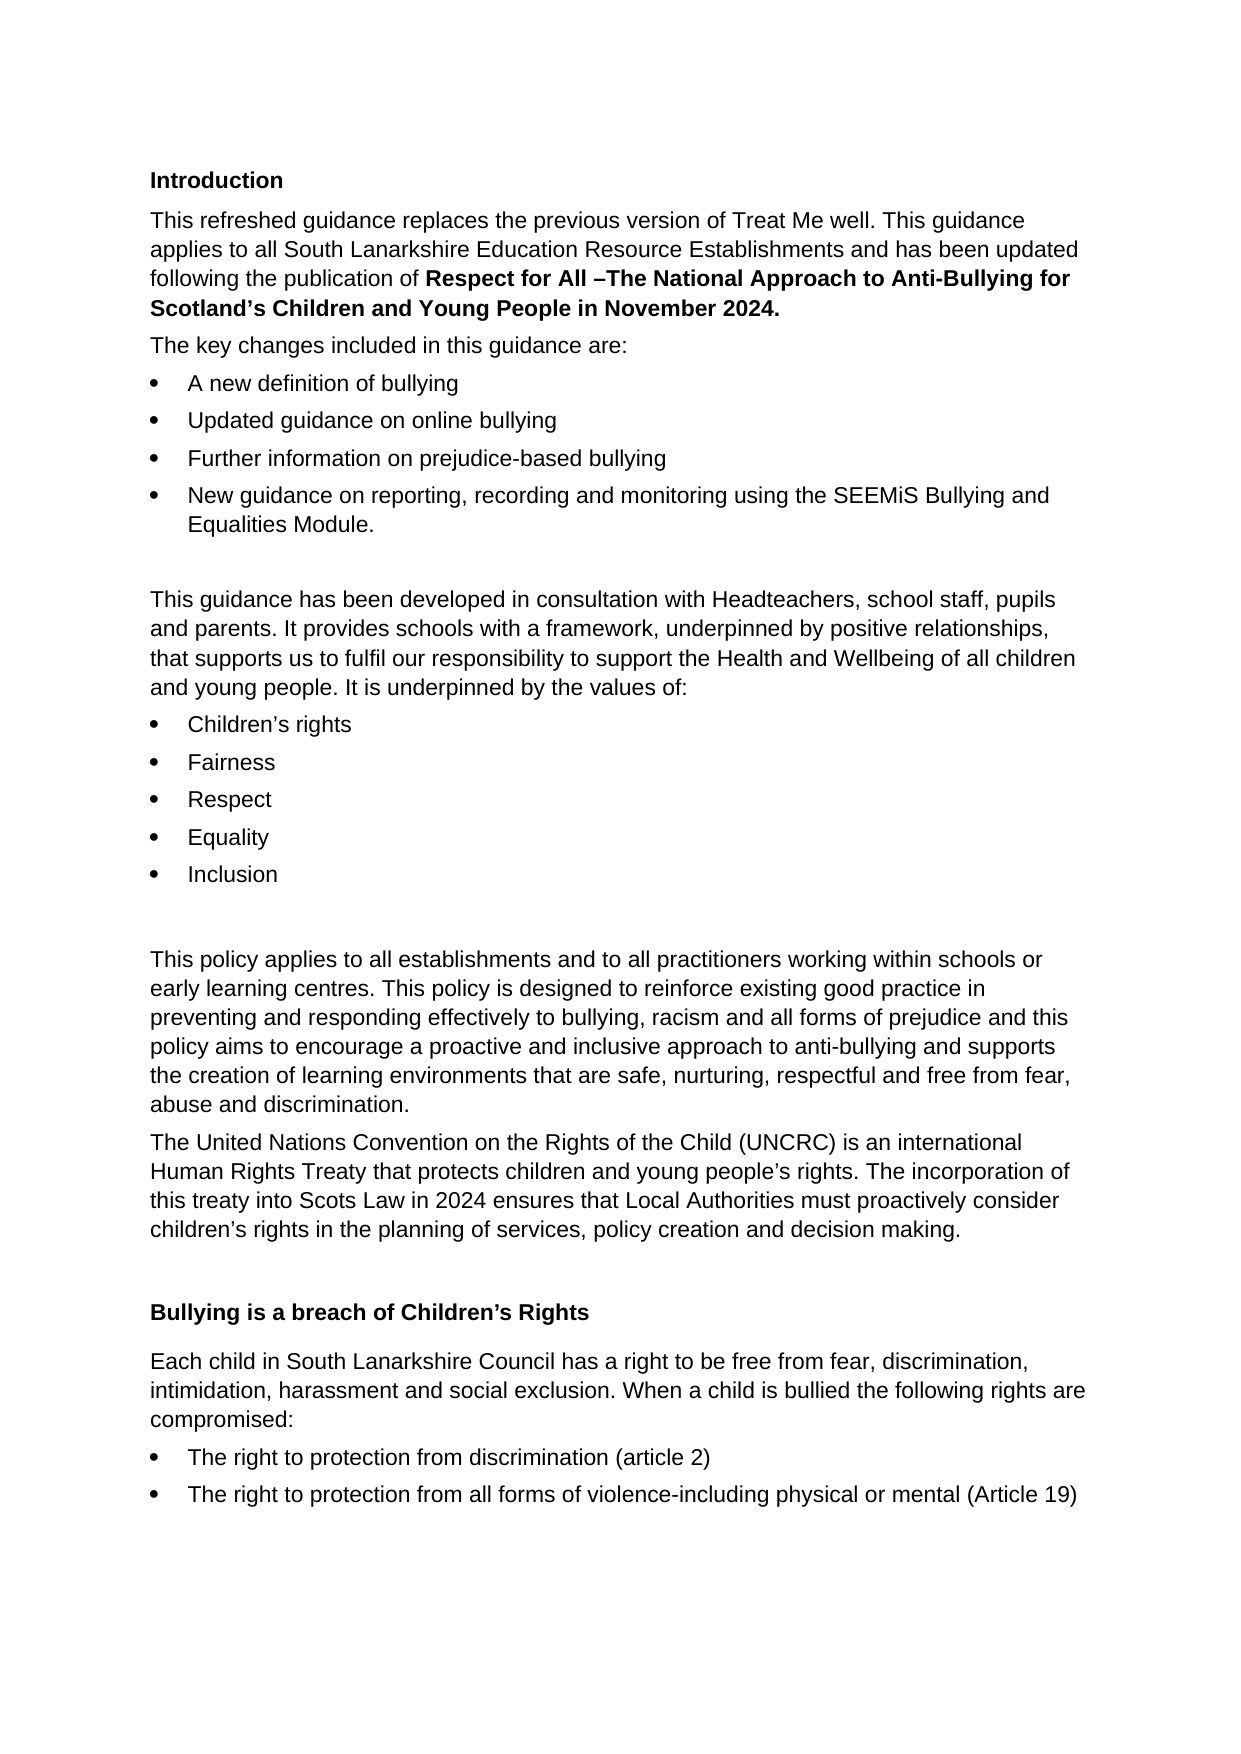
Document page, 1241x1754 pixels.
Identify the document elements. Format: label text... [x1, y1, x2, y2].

list Inclusion [150, 859, 1090, 888]
text The key changes included in this guidance are: [150, 330, 1090, 359]
list New guidance on reporting, recording and monitoring using the SEEMiS Bullying and Equalities Module. [150, 480, 1090, 538]
list A new definition of bullying [150, 368, 1090, 397]
subtitle Introduction [290, 167, 1090, 193]
list Fairness [150, 747, 1090, 776]
list Further information on prejudice-based bullying [150, 443, 1090, 472]
text The United Nations Convention on the Rights of the Child (UNCRC) is an international Human Rights Treaty that protects children and young people’s rights. The incorporation of this treaty into Scots Law in 2024 ensures that Local Authorities must proactively consider children’s rights in the planning of services, policy creation and decision making. [150, 1127, 1090, 1244]
list Equality [150, 822, 1090, 851]
text This refreshed guidance replaces the previous version of Treat Me well. This guidance applies to all South Lanarkshire Education Resource Establishments and has been updated following the publication of Respect for All –The National Approach to Anti-Bullying for Scotland’s Children and Young People in November 2024. [150, 205, 1090, 322]
list The right to protection from all forms of violence-including physical or mental (Article 19) [150, 1479, 1090, 1508]
text This guidance has been developed in consultation with Headteachers, school staff, pupils and parents. It provides schools with a framework, underpinned by positive relationships, that supports us to fulfil our responsibility to support the Health and Wellbeing of all children and young people. It is underpinned by the values of: [150, 584, 1090, 701]
list Children’s rights [150, 709, 1090, 738]
text Bullying is a breach of Children’s Rights [150, 1299, 1090, 1325]
text Each child in South Lanarkshire Council has a right to be free from fear, discrimination, intimidation, harassment and social exclusion. When a child is bullied the following rights are compromised: [150, 1346, 1090, 1433]
list Respect [150, 784, 1090, 813]
text This policy applies to all establishments and to all practitioners working within schools or early learning centres. This policy is designed to reinforce existing good practice in preventing and responding effectively to bullying, racism and all forms of prejudice and this policy aims to encourage a proactive and inclusive approach to anti-bullying and supports the creation of learning environments that are safe, nurturing, respectful and free from fear, abuse and discrimination. [150, 944, 1090, 1119]
list Updated guidance on online bullying [150, 405, 1090, 434]
list The right to protection from discrimination (article 2) [150, 1442, 1090, 1471]
